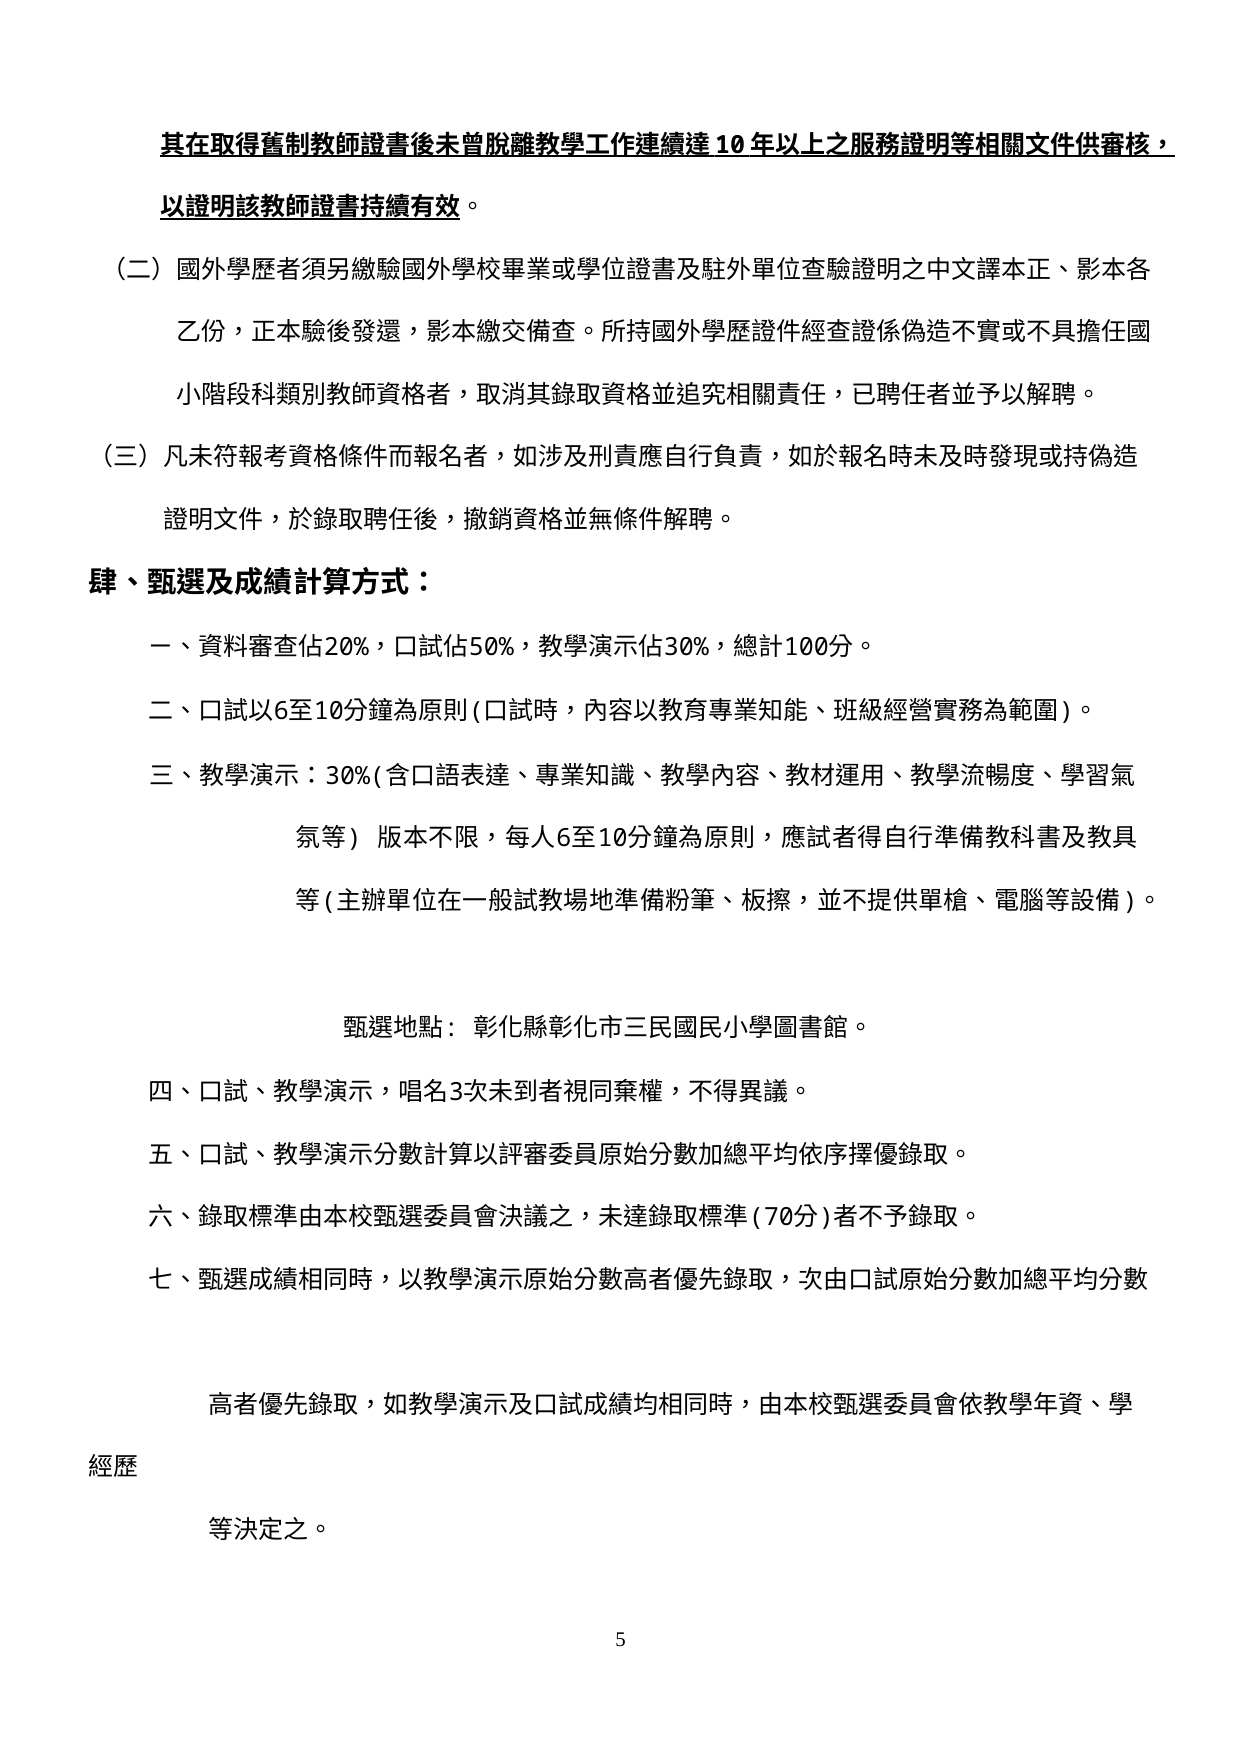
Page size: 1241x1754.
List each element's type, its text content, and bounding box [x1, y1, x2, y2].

text 三、教學演示：30%(含口語表達、專業知識、教學內容、教材運用、教學流暢度、學習氣氛等) 版本不限，每人6至10分鐘為原則，應試者得自行準備教科書及教具等(主辦單位在一般試教場地準備粉筆、板擦，並不提供單槍、電腦等設備)。 [89, 732, 1138, 982]
text 六、錄取標準由本校甄選委員會決議之，未達錄取標準(70分)者不予錄取。 [89, 1173, 1152, 1236]
text （二）國外學歷者須另繳驗國外學校畢業或學位證書及駐外單位查驗證明之中文譯本正、影本各乙份，正本驗後發還，影本繳交備查。所持國外學歷證件經查證係偽造不實或不具擔任國小階段科類別教師資格者，取消其錄取資格並追究相關責任，已聘任者並予以解聘。 [101, 226, 1152, 413]
text 四、口試、教學演示，唱名3次未到者視同棄權，不得異議。 [89, 1048, 1138, 1111]
text 肆、甄選及成績計算方式： [89, 538, 1152, 601]
text （一）依民國84年11月16日「高級中等以下學校及幼稚園教師資格檢定及教育實習辦法」，於92年8月1日前取得合格教師證書者(舊制教師證書)，於現場資格審查時應另檢附可證明其在取得舊制教師證書後未曾脫離教學工作連續達10年以上之服務證明等相關文件供審核，以證明該教師證書持續有效。 [97, 101, 1152, 226]
text 五、口試、教學演示分數計算以評審委員原始分數加總平均依序擇優錄取。 [89, 1111, 1152, 1173]
text （三）凡未符報考資格條件而報名者，如涉及刑責應自行負責，如於報名時未及時發現或持偽造證明文件，於錄取聘任後，撤銷資格並無條件解聘。 [89, 413, 1152, 538]
text 甄選地點: 彰化縣彰化市三民國民小學圖書館。 [89, 984, 1138, 1046]
text ㄧ、資料審查佔20%，口試佔50%，教學演示佔30%，總計100分。 [89, 603, 1138, 665]
text 二、口試以6至10分鐘為原則(口試時，內容以教育專業知能、班級經營實務為範圍)。 [89, 667, 1138, 730]
text 七、甄選成績相同時，以教學演示原始分數高者優先錄取，次由口試原始分數加總平均分數 高者優先錄取，如教學演示及口試成績均相同時，由本校甄選委員會依教學年資、學經歷 等決定之。 [89, 1236, 1152, 1548]
